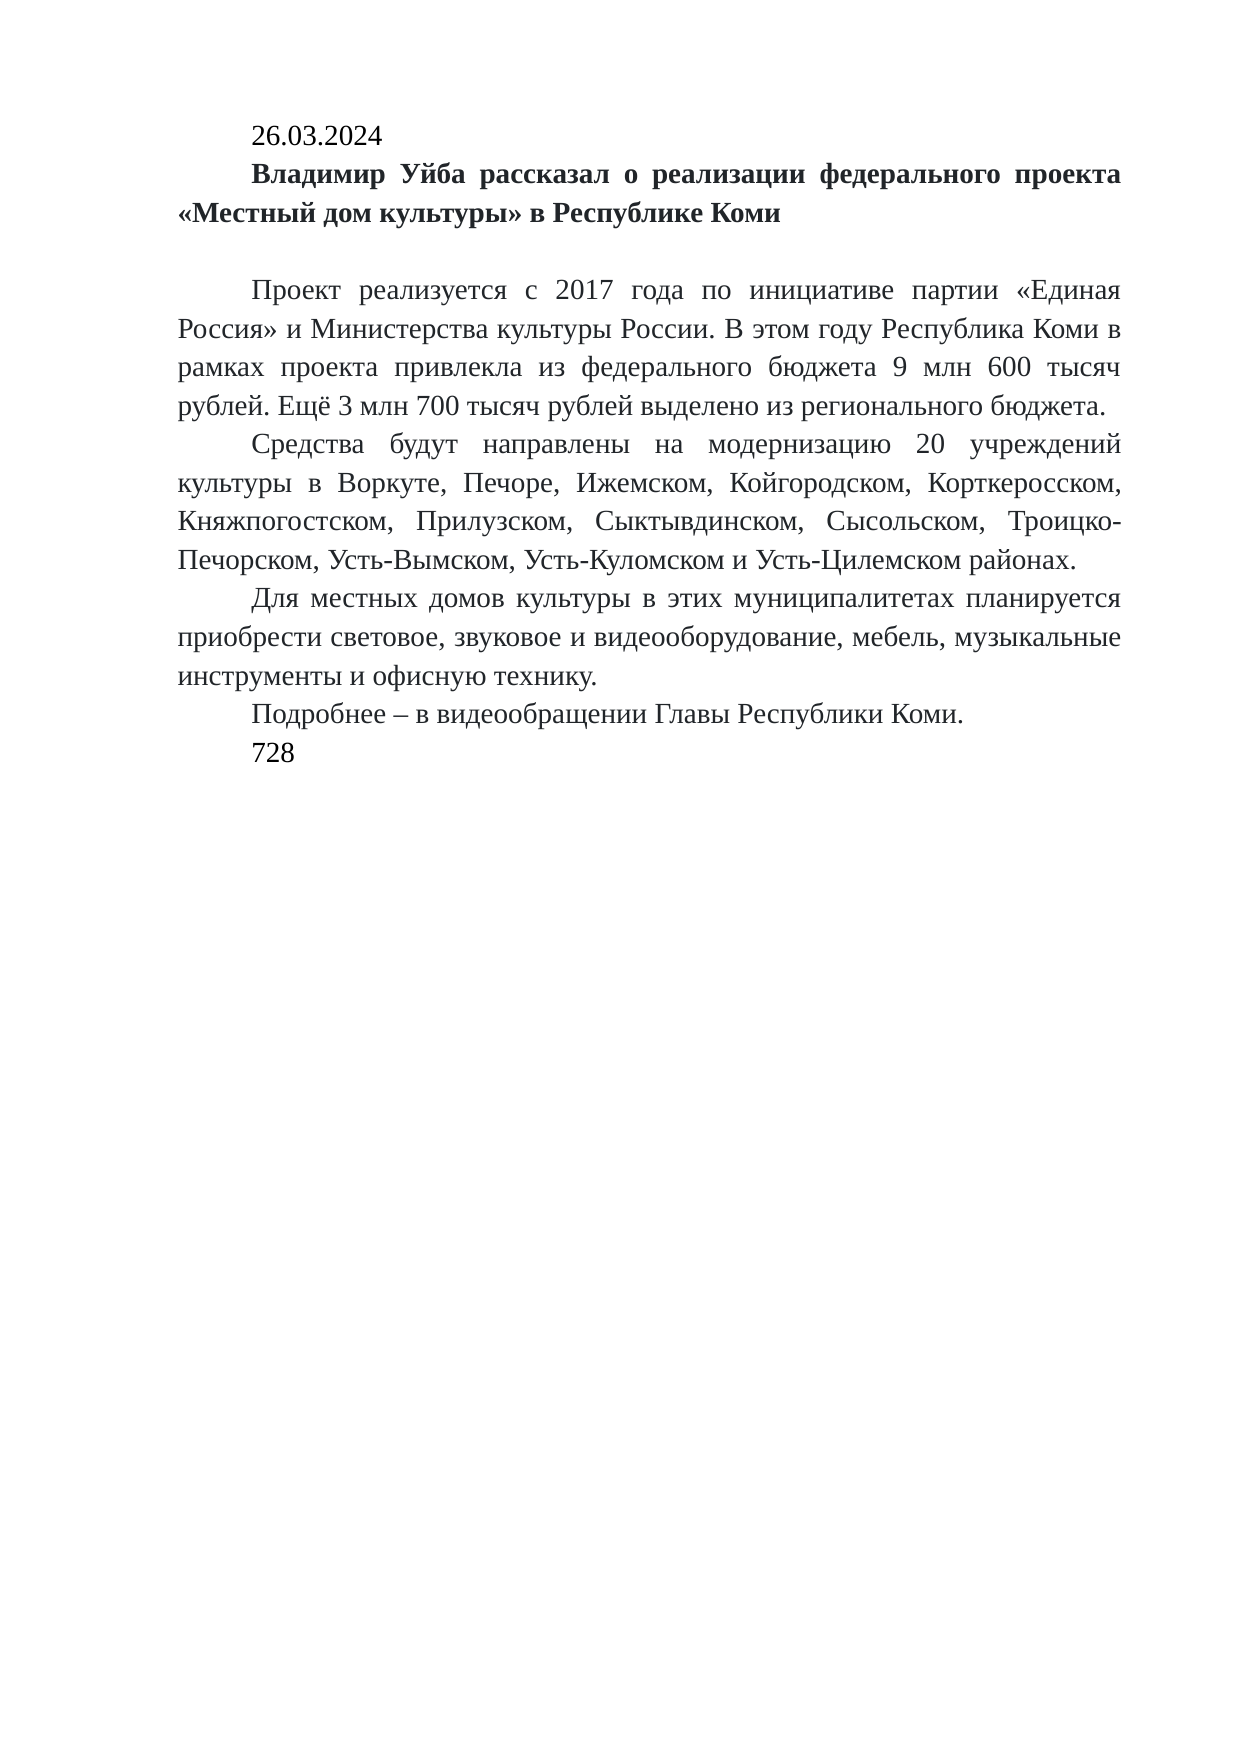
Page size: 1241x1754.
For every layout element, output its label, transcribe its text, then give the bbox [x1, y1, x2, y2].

text Подробнее – в видеообращении Главы Республики Коми. [177, 696, 1122, 730]
text 728 [177, 735, 1122, 768]
text Для местных домов культуры в этих муниципалитетах планируется приобрести световое, звуковое и видеооборудование, мебель, музыкальные инструменты и офисную технику. [177, 581, 1122, 691]
text Средства будут направлены на модернизацию 20 учреждений культуры в Воркуте, Печоре, Ижемском, Койгородском, Корткеросском, Княжпогостском, Прилузском, Сыктывдинском, Сысольском, Троицко-Печорском, Усть-Вымском, Усть-Куломском и Усть-Цилемском районах. [177, 426, 1122, 576]
text 26.03.2024 [177, 118, 1122, 152]
subtitle Владимир Уйба рассказал о реализации федерального проекта «Местный дом культуры» в Республике Коми [177, 157, 1122, 229]
text Проект реализуется с 2017 года по инициативе партии «Единая Россия» и Министерства культуры России. В этом году Республика Коми в рамках проекта привлекла из федерального бюджета 9 млн 600 тысяч рублей. Ещё 3 млн 700 тысяч рублей выделено из регионального бюджета. [177, 272, 1122, 421]
